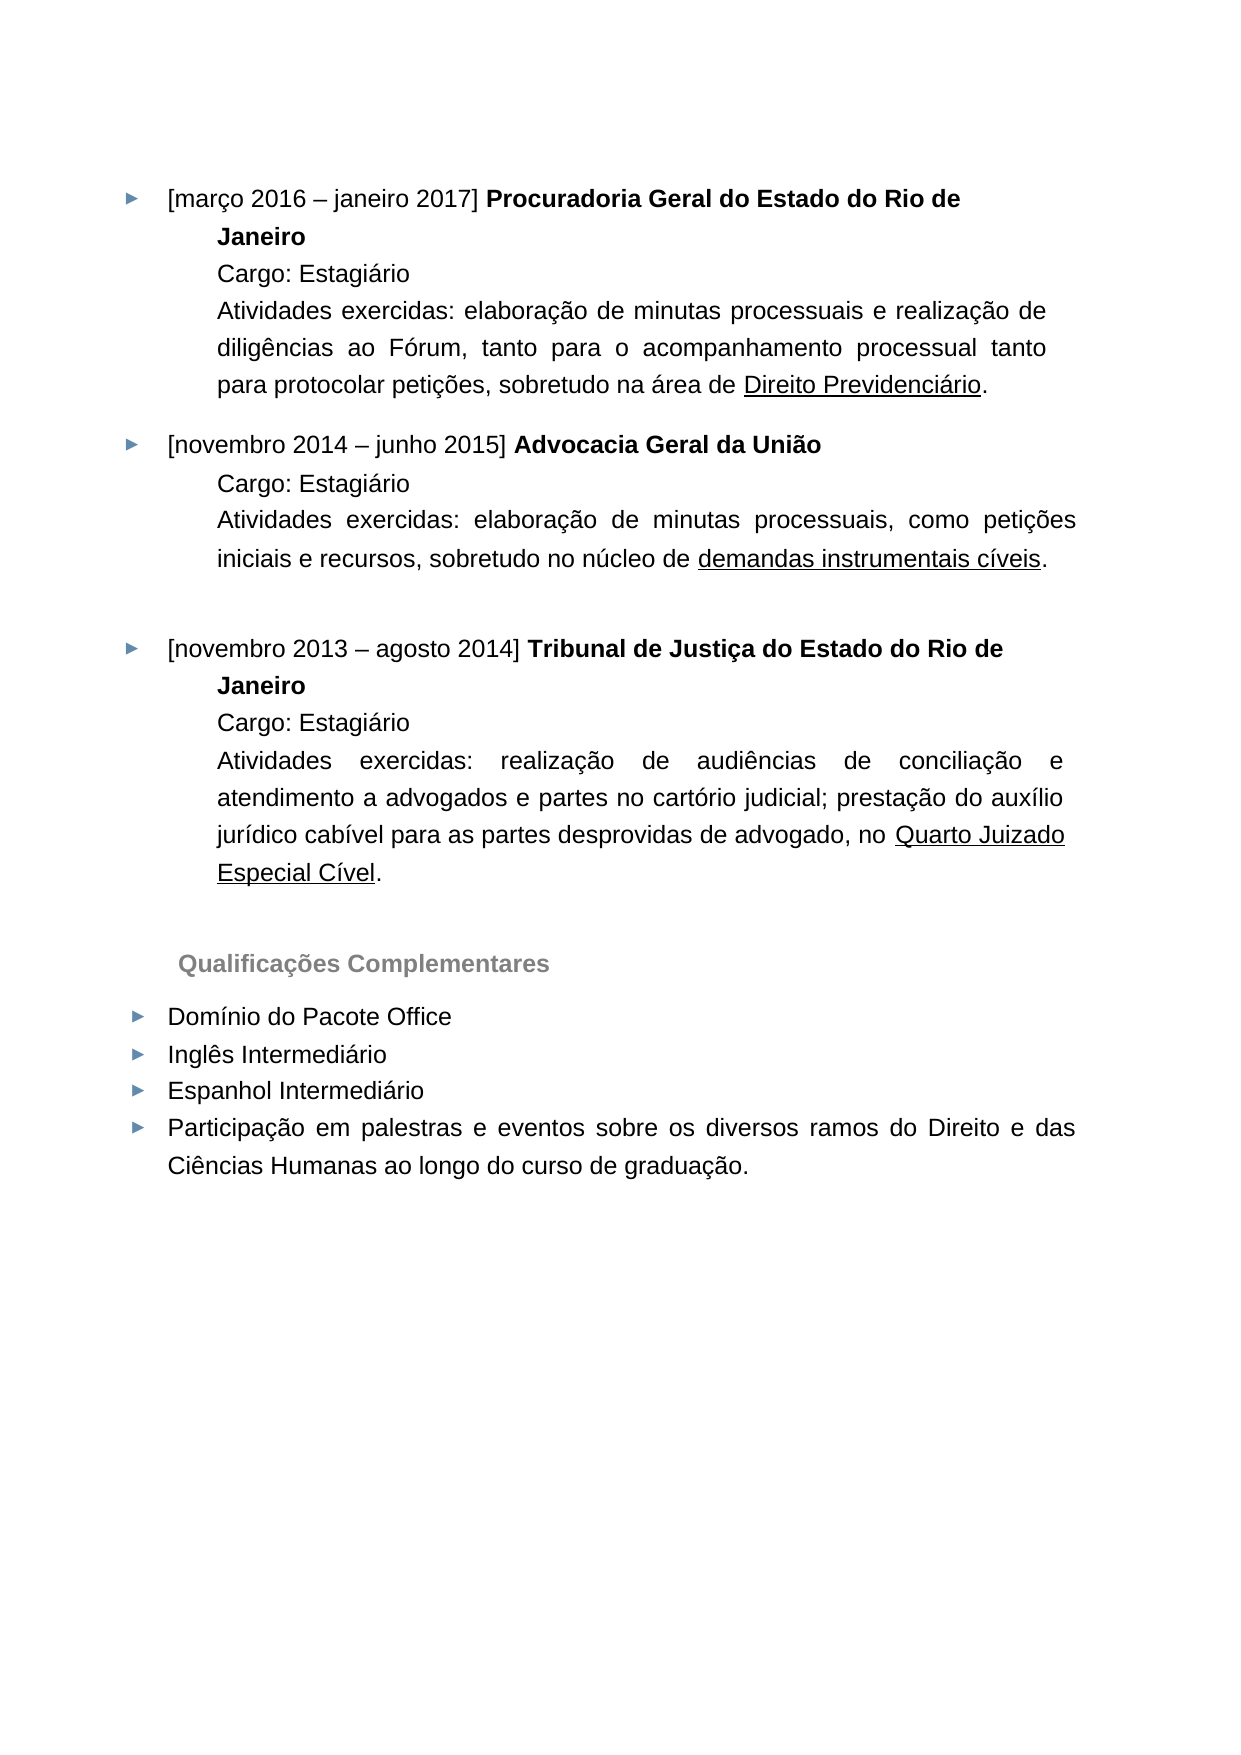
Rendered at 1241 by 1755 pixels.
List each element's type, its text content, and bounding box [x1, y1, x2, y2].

list [novembro 2014 – junho 2015] Advocacia Geral da União [124, 430, 1078, 459]
list [março 2016 – janeiro 2017] Procuradoria Geral do Estado do Rio de [124, 184, 1078, 213]
text Cargo: Estagiário [217, 469, 1078, 498]
subtitle Qualificações Complementares [178, 949, 1079, 978]
list Domínio do Pacote Office [130, 1002, 1078, 1031]
text Cargo: Estagiário [217, 259, 1078, 287]
text Atividades exercidas: elaboração de minutas processuais, como petições iniciais e recursos, sobretudo no núcleo de demandas instrumentais cíveis. [217, 505, 1078, 572]
list Espanhol Intermediário [130, 1076, 1078, 1105]
list [novembro 2013 – agosto 2014] Tribunal de Justiça do Estado do Rio de [124, 634, 1078, 663]
list Participação em palestras e eventos sobre os diversos ramos do Direito e das Ciências Humanas ao longo do curso de graduação. [130, 1113, 1078, 1179]
text Atividades exercidas: realização de audiências de conciliação e atendimento a advogados e partes no cartório judicial; prestação do auxílio jurídico cabível para as partes desprovidas de advogado, no Quarto Juizado Especial Cível. [217, 746, 1065, 886]
text Janeiro [217, 671, 1079, 700]
text Janeiro [217, 221, 1079, 250]
text Cargo: Estagiário [217, 708, 1078, 737]
text Atividades exercidas: elaboração de minutas processuais e realização de diligências ao Fórum, tanto para o acompanhamento processual tanto para protocolar petições, sobretudo na área de Direito Previdenciário. [217, 296, 1048, 399]
list Inglês Intermediário [130, 1040, 1078, 1069]
